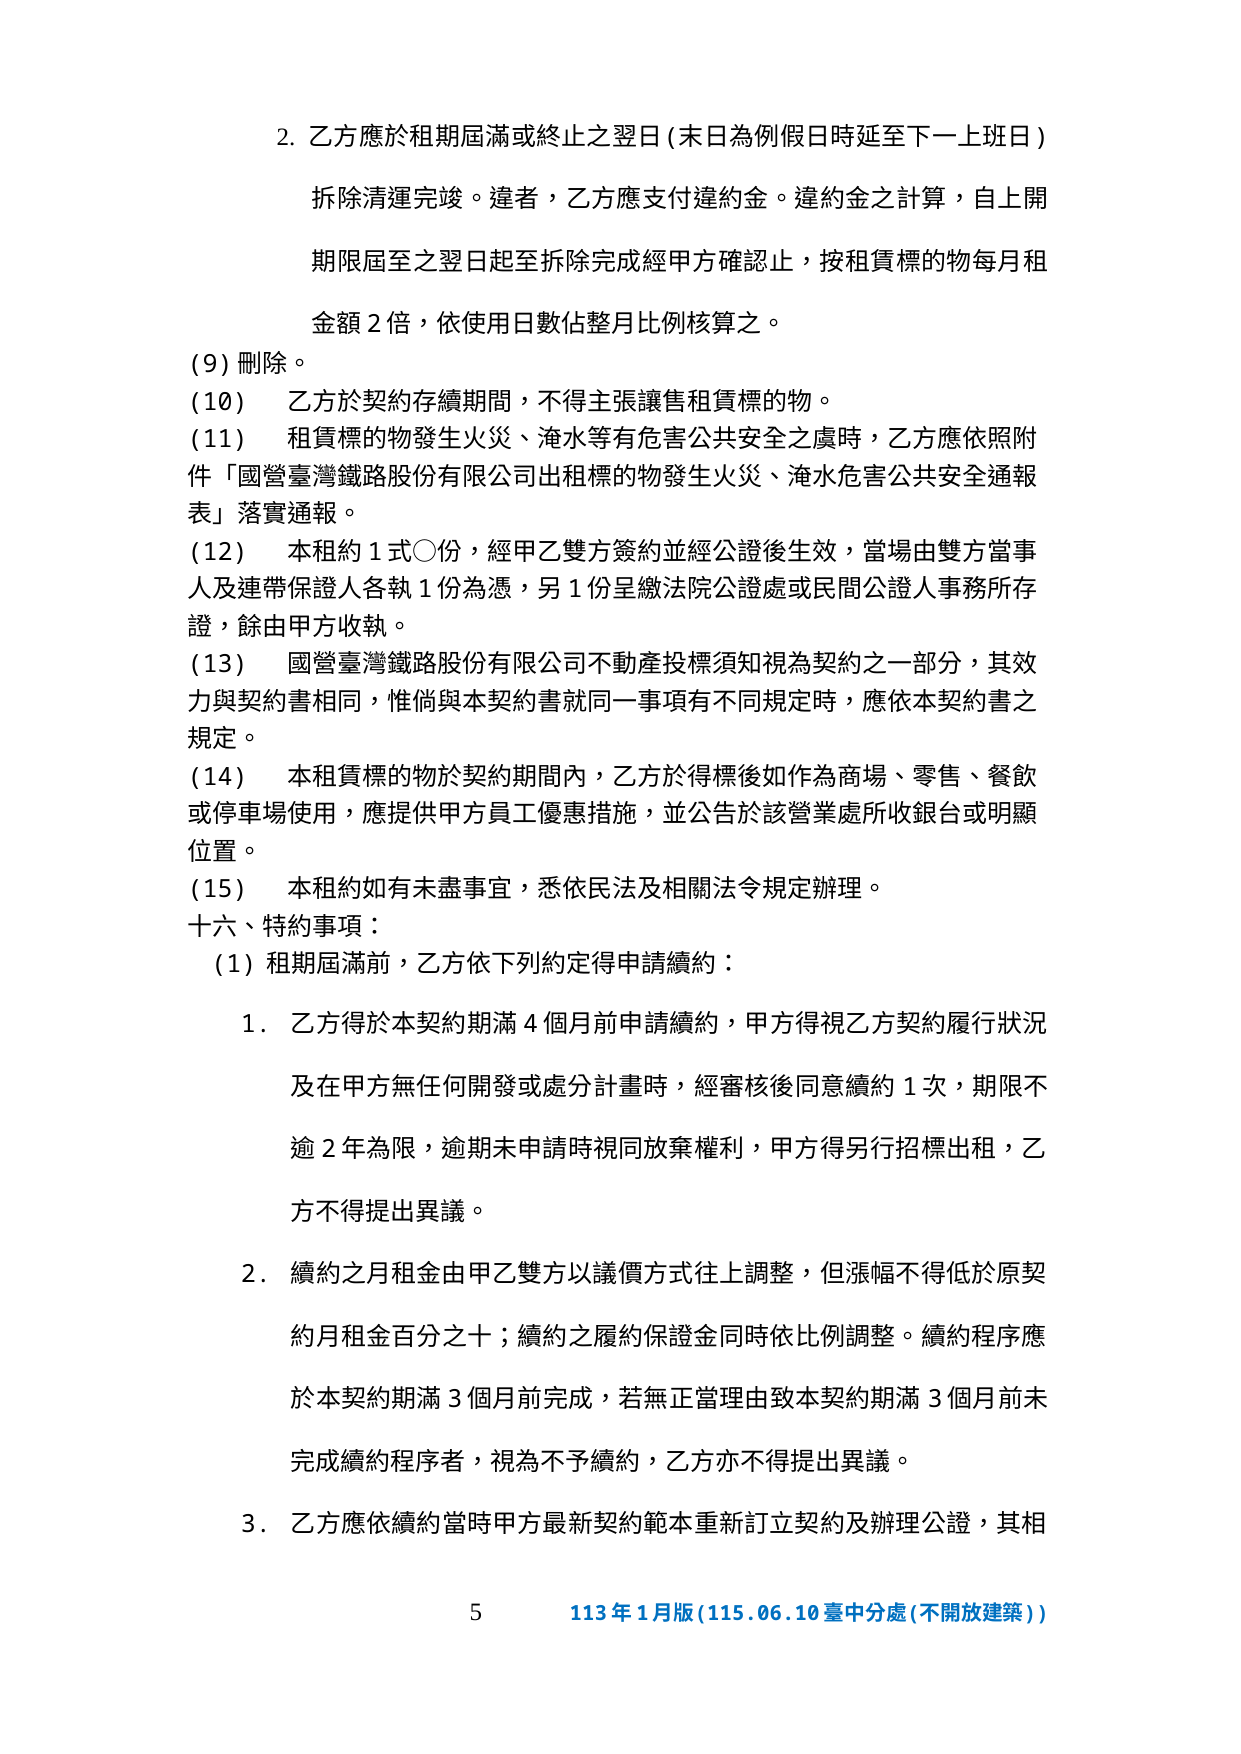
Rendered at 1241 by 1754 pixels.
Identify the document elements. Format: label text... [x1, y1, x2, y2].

list 租期屆滿前，乙方依下列約定得申請續約： [211, 942, 1043, 980]
list 租賃標的物發生火災、淹水等有危害公共安全之虞時，乙方應依照附件「國營臺灣鐵路股份有限公司出租標的物發生火災、淹水危害公共安全通報表」落實通報。 [187, 417, 1043, 530]
list 本租約如有未盡事宜，悉依民法及相關法令規定辦理。 [187, 867, 1043, 905]
list 乙方應於租期屆滿或終止之翌日(末日為例假日時延至下一上班日)拆除清運完竣。違者，乙方應支付違約金。違約金之計算，自上開期限屆至之翌日起至拆除完成經甲方確認止，按租賃標的物每月租金額2倍，依使用日數佔整月比例核算之。 [276, 92, 1048, 342]
list 乙方應依續約當時甲方最新契約範本重新訂立契約及辦理公證，其相 [241, 1480, 1048, 1542]
list 本租約1式○份，經甲乙雙方簽約並經公證後生效，當場由雙方當事人及連帶保證人各執1份為憑，另1份呈繳法院公證處或民間公證人事務所存證，餘由甲方收執。 [187, 530, 1043, 642]
list 續約之月租金由甲乙雙方以議價方式往上調整，但漲幅不得低於原契約月租金百分之十；續約之履約保證金同時依比例調整。續約程序應於本契約期滿3個月前完成，若無正當理由致本契約期滿3個月前未完成續約程序者，視為不予續約，乙方亦不得提出異議。 [241, 1230, 1048, 1480]
text 十六、特約事項： [187, 905, 1043, 942]
list 本租賃標的物於契約期間內，乙方於得標後如作為商場、零售、餐飲或停車場使用，應提供甲方員工優惠措施，並公告於該營業處所收銀台或明顯位置。 [187, 755, 1043, 867]
list 刪除。 [187, 342, 1043, 380]
list 乙方於契約存續期間，不得主張讓售租賃標的物。 [187, 380, 1043, 417]
list 乙方得於本契約期滿4個月前申請續約，甲方得視乙方契約履行狀況及在甲方無任何開發或處分計畫時，經審核後同意續約1次，期限不逾2年為限，逾期未申請時視同放棄權利，甲方得另行招標出租，乙方不得提出異議。 [241, 980, 1048, 1230]
list 國營臺灣鐵路股份有限公司不動產投標須知視為契約之一部分，其效力與契約書相同，惟倘與本契約書就同一事項有不同規定時，應依本契約書之規定。 [187, 642, 1043, 755]
